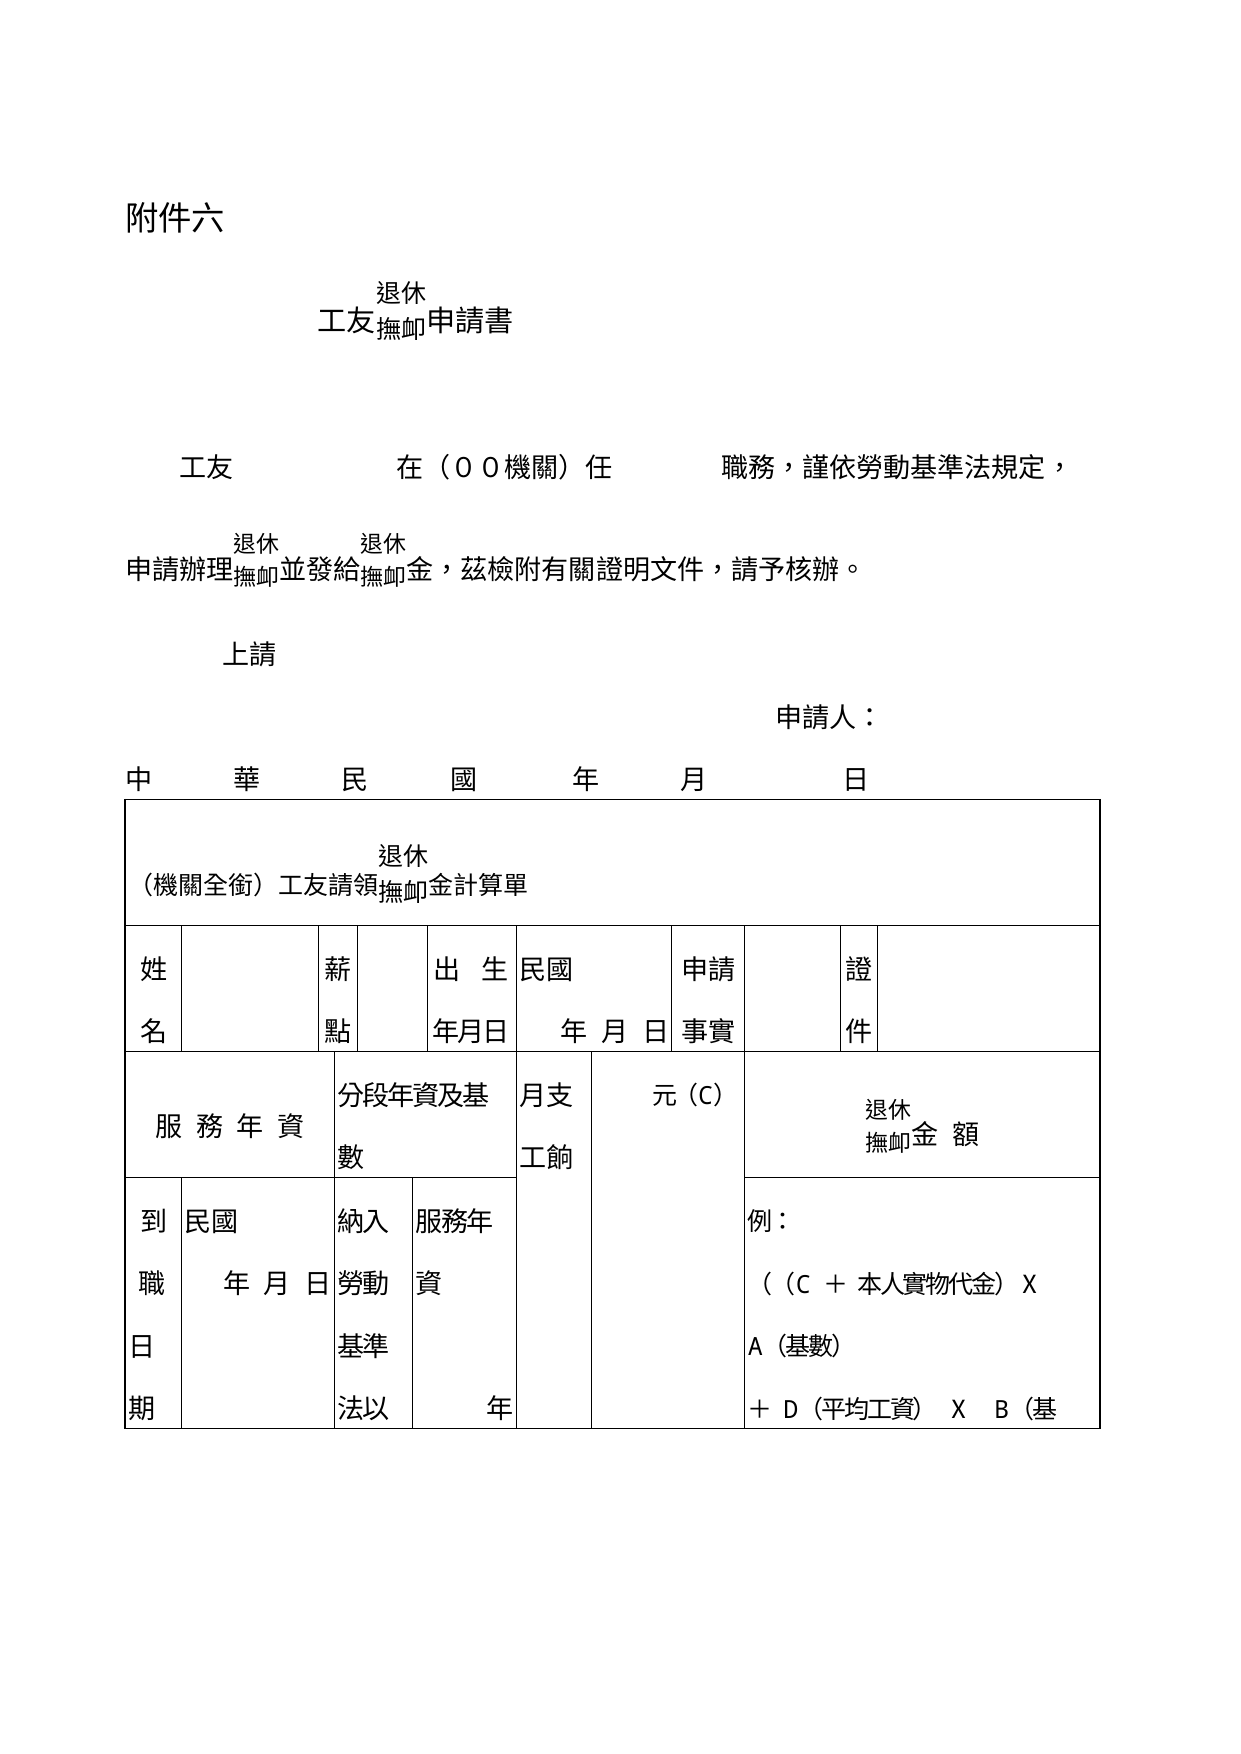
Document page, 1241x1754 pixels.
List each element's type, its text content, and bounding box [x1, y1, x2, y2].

table_cell 服 務 年 資 [126, 1052, 334, 1177]
text 申請人： [125, 674, 1053, 736]
table_cell 出 生 年月日 [428, 926, 516, 1051]
text 上請 [125, 611, 1053, 674]
table_cell 分段年資及基數 [335, 1052, 516, 1177]
table_cell 申請 事實 [672, 926, 744, 1051]
table_cell 姓 名 [126, 926, 181, 1051]
text 中 華 民 國 年 月 日 [125, 736, 1053, 799]
table_cell [878, 926, 1099, 1051]
table_cell [358, 926, 427, 1051]
table_header （機關全銜）工友請領退休撫卹金計算單 [126, 800, 1099, 925]
table_cell 納入勞動基準法以 [335, 1178, 412, 1428]
table_cell 民國 年 月 日 [517, 926, 671, 1051]
table_cell 服務年資 年 [413, 1178, 516, 1428]
table_cell 例： （（C ＋ 本人實物代金）Ⅹ A（基數） ＋ D（平均工資） Ⅹ B（基 [745, 1178, 1099, 1428]
text 附件六 [125, 174, 1053, 236]
table_cell 退休撫卹金 額 [745, 1052, 1099, 1177]
table_cell 到職 日期 [126, 1178, 181, 1428]
table_cell 元（C） [592, 1052, 744, 1428]
text 工友退休撫卹申請書 [125, 236, 1053, 361]
table_cell 證 件 [841, 926, 877, 1051]
table_cell [745, 926, 840, 1051]
table_cell 月支 工餉 [517, 1052, 591, 1428]
table_cell [182, 926, 318, 1051]
table_cell 民國 年 月 日 [182, 1178, 334, 1428]
table_cell 薪 點 [319, 926, 357, 1051]
text 工友 在（００機關）任 職務，謹依勞動基準法規定，申請辦理退休撫卹並發給退休撫卹金，茲檢附有關證明文件，請予核辦。 [125, 424, 1053, 611]
